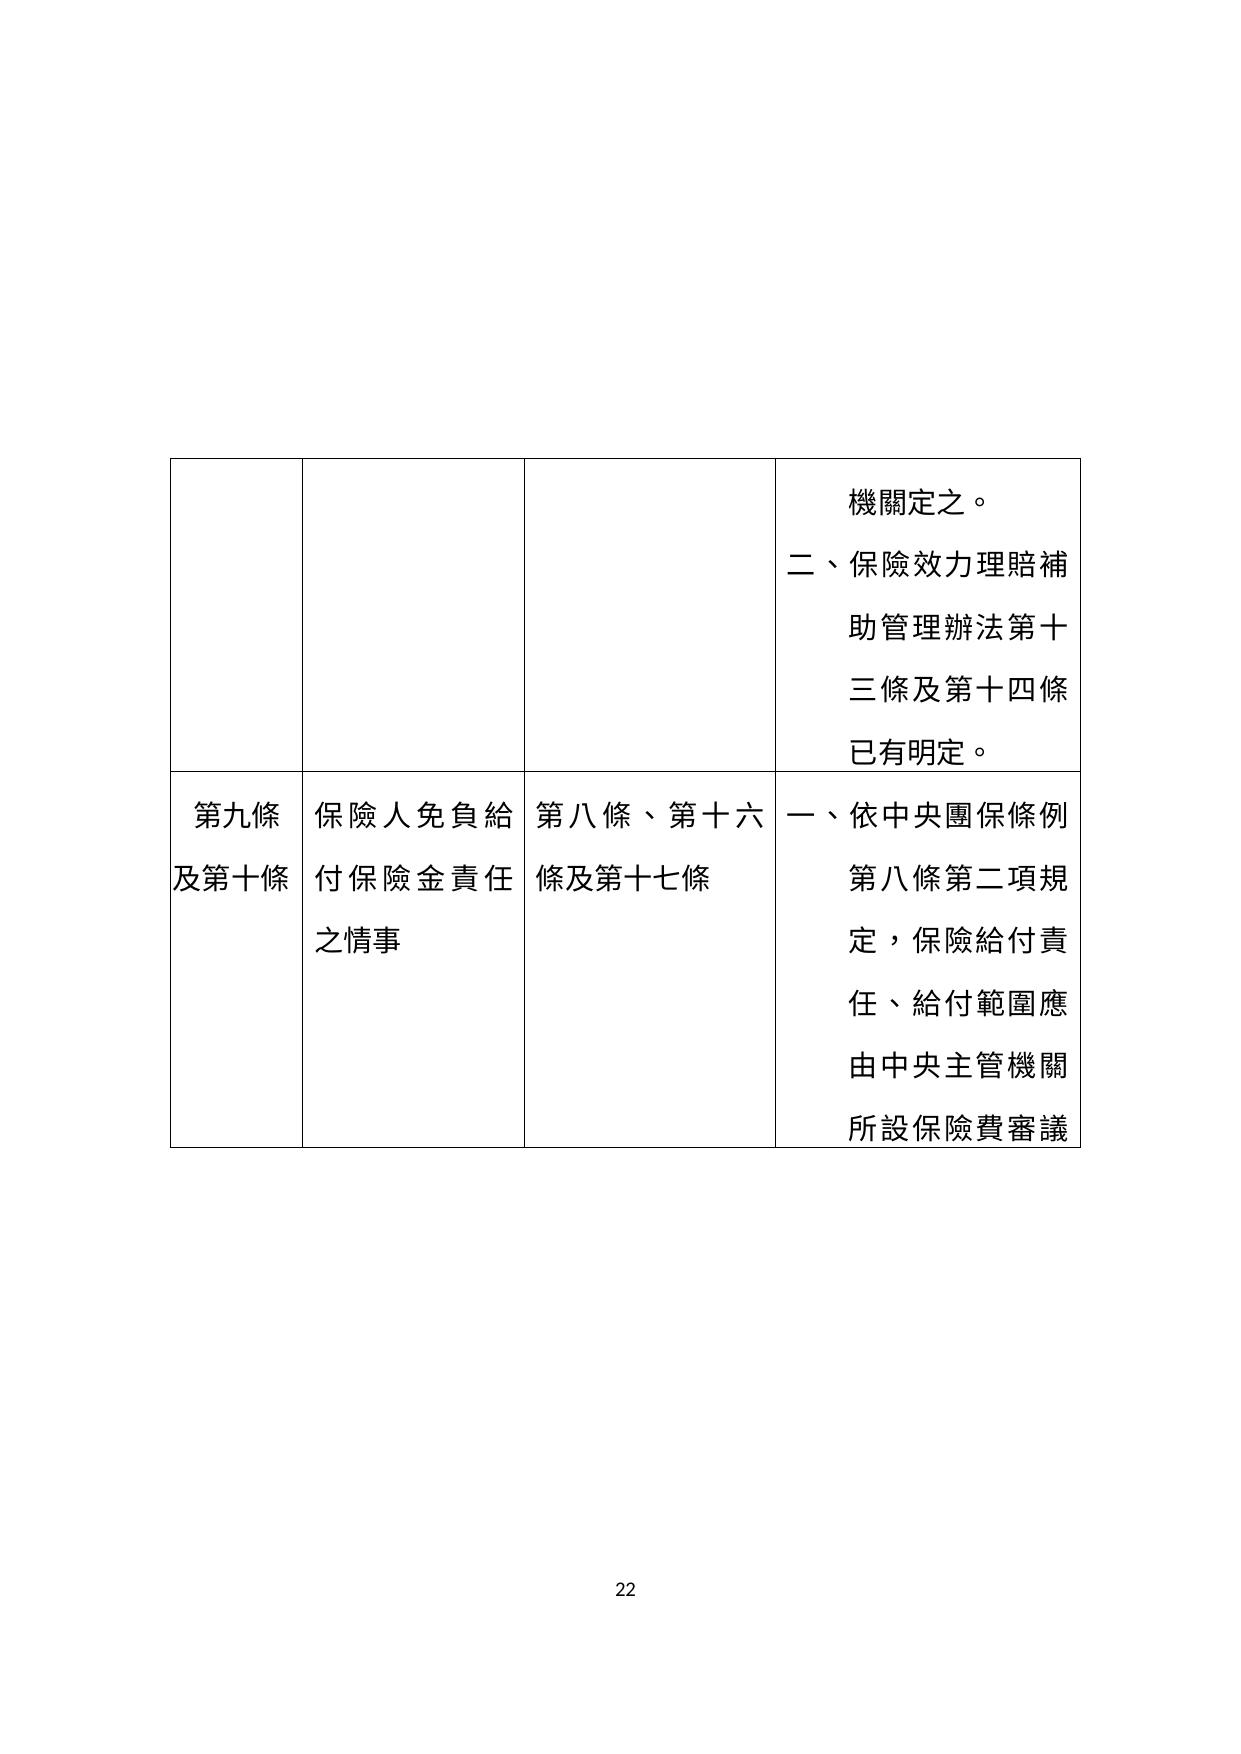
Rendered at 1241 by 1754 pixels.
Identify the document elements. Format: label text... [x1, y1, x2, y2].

table_cell 第八條、第十六條及第十七條 [525, 772, 775, 1147]
table_cell 一、依中央團保條例第八條第二項規定，保險給付責任、給付範圍應由中央主管機關所設保險費審議 [776, 772, 1080, 1147]
table_cell [303, 459, 524, 771]
table_cell [171, 459, 302, 771]
table_cell 保險人免負給付保險金責任之情事 [303, 772, 524, 1147]
table_cell [525, 459, 775, 771]
table_cell 機關定之。 二、保險效力理賠補助管理辦法第十三條及第十四條已有明定。 [776, 459, 1080, 771]
table_cell 第九條及第十條 [171, 772, 302, 1147]
